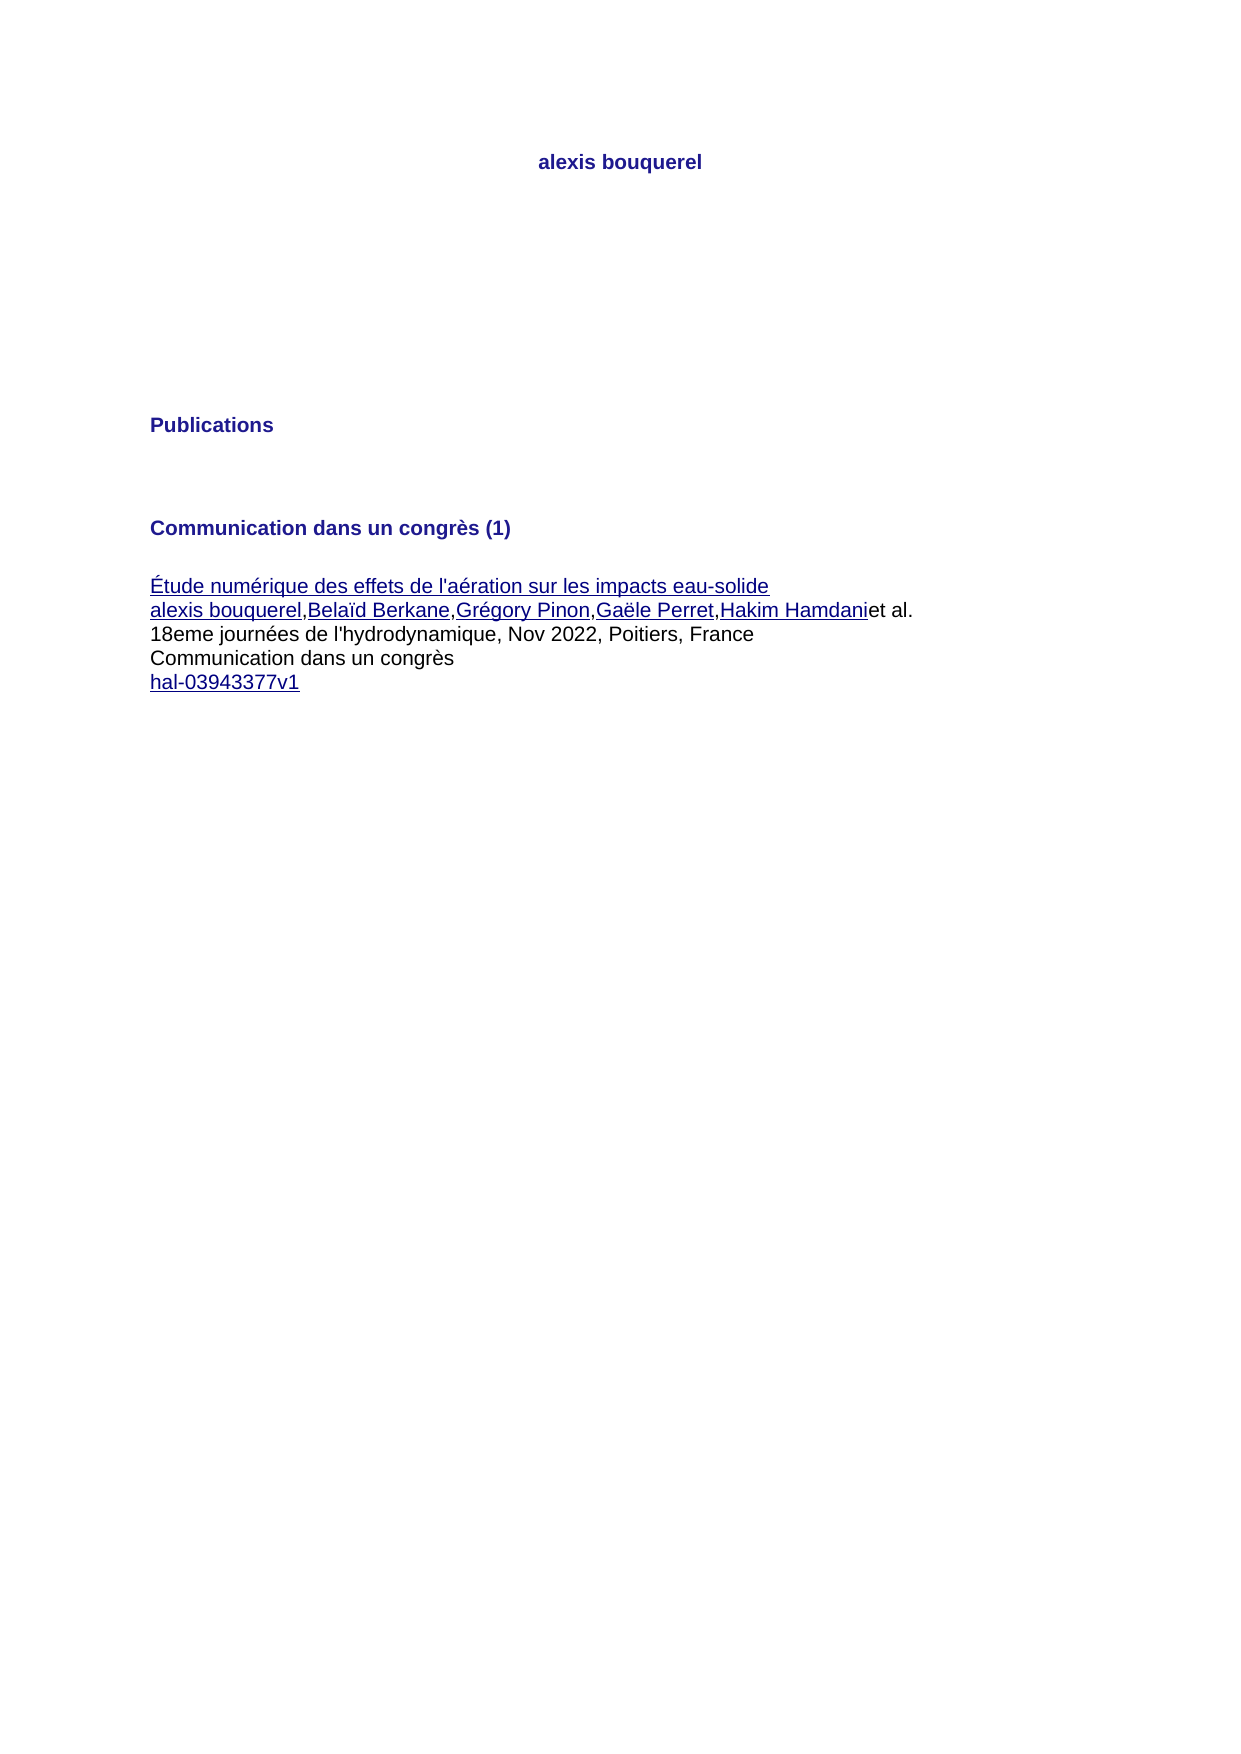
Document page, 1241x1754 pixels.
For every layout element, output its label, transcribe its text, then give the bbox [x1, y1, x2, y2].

table_header Étude numérique des effets de l'aération sur les impacts eau-solide alexis bouquerel,Belaïd Berkane,Grégory Pinon,Gaële Perret,Hakim Hamdaniet al. 18eme journées de l'hydrodynamique, Nov 2022, Poitiers, France Communication dans un congrès hal-03943377v1 [150, 574, 1090, 694]
subtitle Publications [150, 412, 1090, 436]
subtitle Communication dans un congrès (1) [150, 516, 1090, 539]
subtitle alexis bouquerel [150, 150, 1090, 174]
